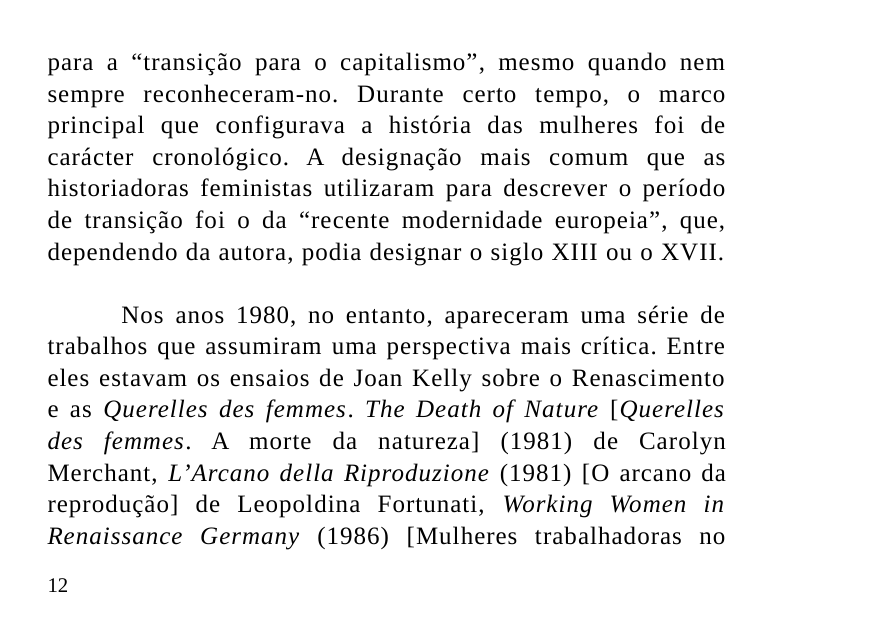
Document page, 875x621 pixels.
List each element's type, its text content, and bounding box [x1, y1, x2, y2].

text Nos anos 1980, no entanto, apareceram uma série de trabalhos que assumiram uma perspectiva mais crítica. Entre eles estavam os ensaios de Joan Kelly sobre o Renascimento e as Querelles des femmes. The Death of Nature [Querelles des femmes. A morte da natureza] (1981) de Carolyn Merchant, L’Arcano della Riproduzione (1981) [O arcano da reprodução] de Leopoldina Fortunati, Working Women in Renaissance Germany (1986) [Mulheres trabalhadoras no [47, 300, 726, 549]
text para a “transição para o capitalismo”, mesmo quando nem sempre reconheceram-no. Durante certo tempo, o marco principal que configurava a história das mulheres foi de carácter cronológico. A designação mais comum que as historiadoras feministas utilizaram para descrever o período de transição foi o da “recente modernidade europeia”, que, dependendo da autora, podia designar o siglo XIII ou o XVII. [47, 47, 726, 265]
